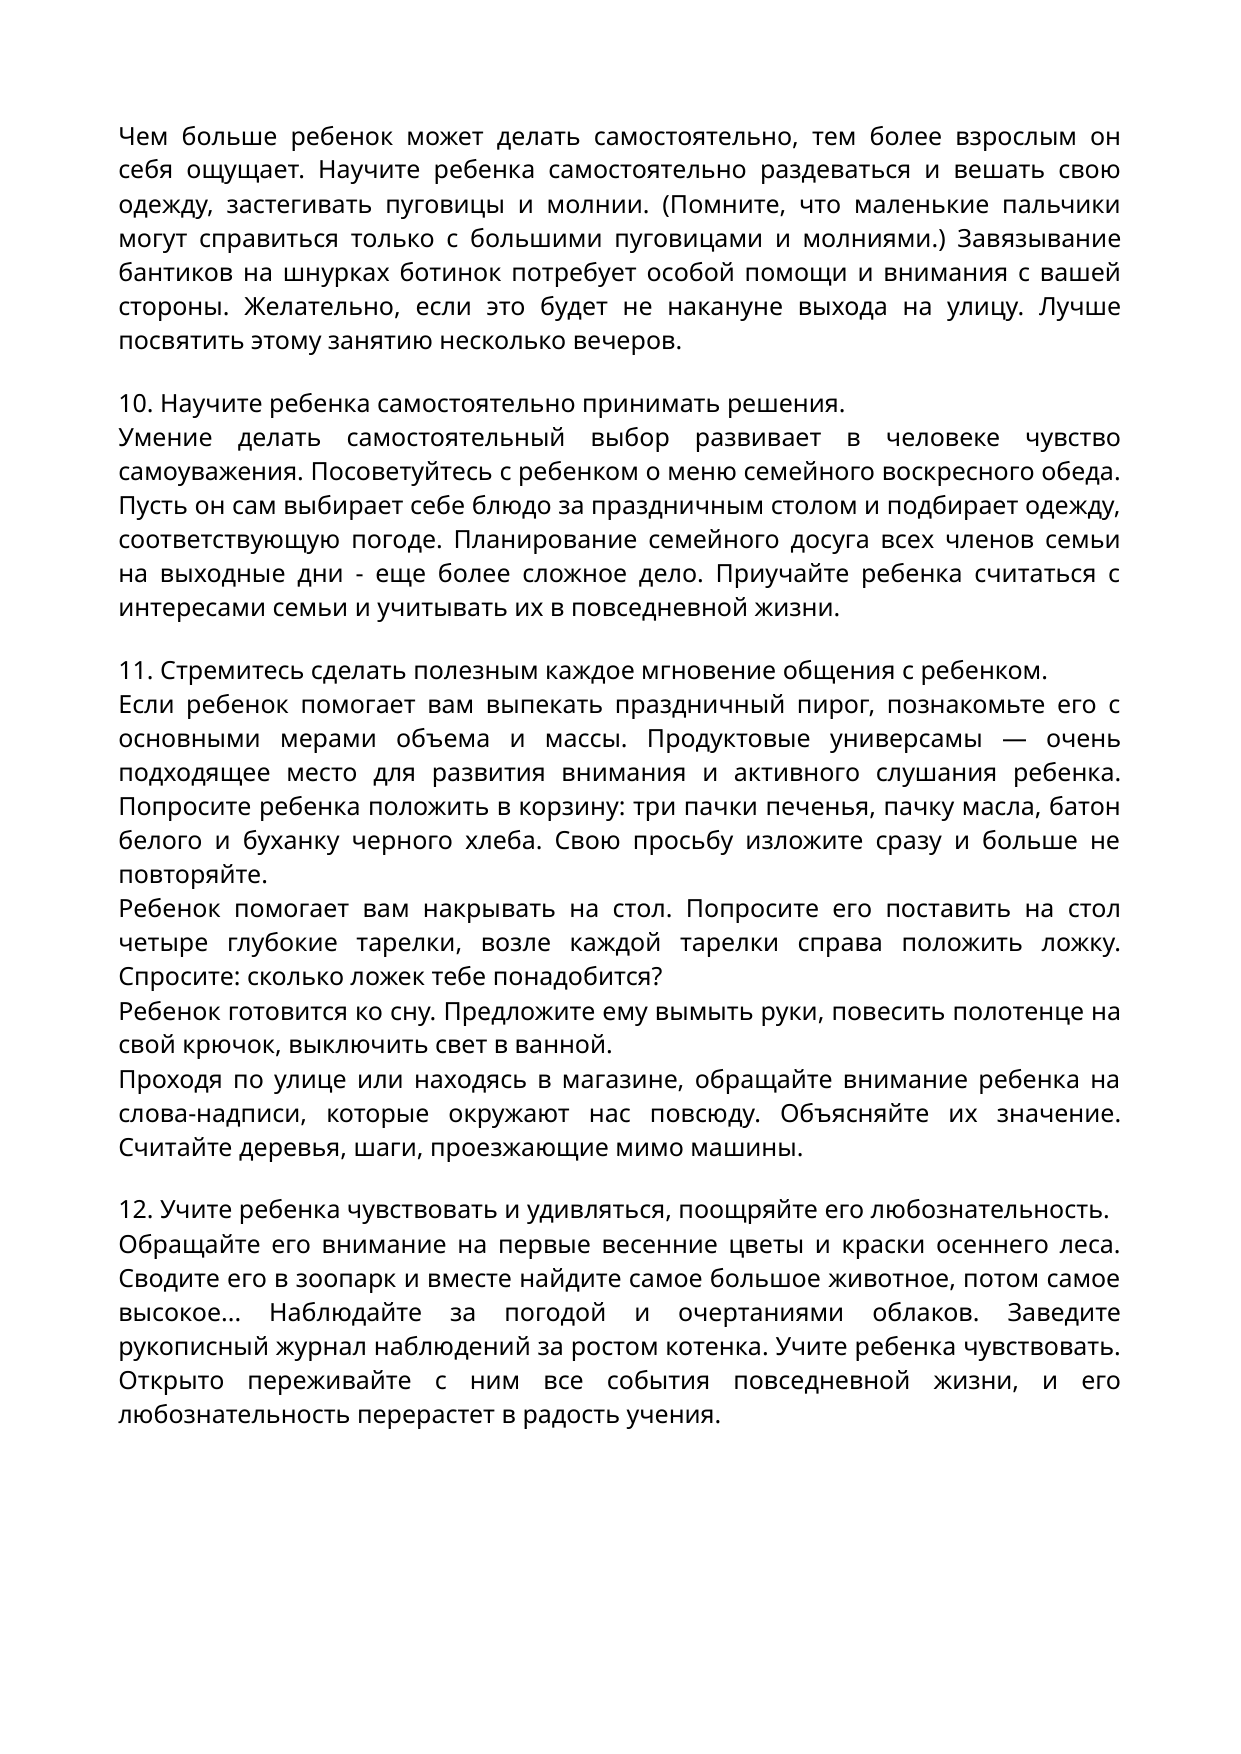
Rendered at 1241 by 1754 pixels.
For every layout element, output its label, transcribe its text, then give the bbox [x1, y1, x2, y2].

text Умение делать самостоятельный выбор развивает в человеке чувство самоуважения. Посоветуйтесь с ребенком о меню семейного воскресного обеда. Пусть он сам выбирает себе блюдо за праздничным столом и подбирает одежду, соответствующую погоде. Планирование семейного досуга всех членов семьи на выходные дни - еще более сложное дело. Приучайте ребенка считаться с интересами семьи и учитывать их в повседневной жизни. [118, 419, 1122, 624]
text Проходя по улице или находясь в магазине, обращайте внимание ребенка на слова-надписи, которые окружают нас повсюду. Объясняйте их значение. Считайте деревья, шаги, проезжающие мимо машины. [118, 1061, 1122, 1163]
text 10. Научите ребенка самостоятельно принимать решения. [118, 385, 1122, 419]
text 11. Стремитесь сделать полезным каждое мгновение общения с ребенком. [118, 652, 1122, 687]
text 12. Учите ребенка чувствовать и удивляться, поощряйте его любознательность. [118, 1192, 1122, 1226]
text Обращайте его внимание на первые весенние цветы и краски осеннего леса. Сводите его в зоопарк и вместе найдите самое большое животное, потом самое высокое... Наблюдайте за погодой и очертаниями облаков. Заведите рукописный журнал наблюдений за ростом котенка. Учите ребенка чувствовать. Открыто переживайте с ним все события повседневной жизни, и его любознательность перерастет в радость учения. [118, 1226, 1122, 1431]
text Если ребенок помогает вам выпекать праздничный пирог, познакомьте его с основными мерами объема и массы. Продуктовые универсамы — очень подходящее место для развития внимания и активного слушания ребенка. Попросите ребенка положить в корзину: три пачки печенья, пачку масла, батон белого и буханку черного хлеба. Свою просьбу изложите сразу и больше не повторяйте. [118, 687, 1122, 891]
text Чем больше ребенок может делать самостоятельно, тем более взрослым он себя ощущает. Научите ребенка самостоятельно раздеваться и вешать свою одежду, застегивать пуговицы и молнии. (Помните, что маленькие пальчики могут справиться только с большими пуговицами и молниями.) Завязывание бантиков на шнурках ботинок потребует особой помощи и внимания с вашей стороны. Желательно, если это будет не накануне выхода на улицу. Лучше посвятить этому занятию несколько вечеров. [118, 118, 1122, 357]
text Ребенок готовится ко сну. Предложите ему вымыть руки, повесить полотенце на свой крючок, выключить свет в ванной. [118, 993, 1122, 1061]
text Ребенок помогает вам накрывать на стол. Попросите его поставить на стол четыре глубокие тарелки, возле каждой тарелки справа положить ложку. Спросите: сколько ложек тебе понадобится? [118, 891, 1122, 993]
